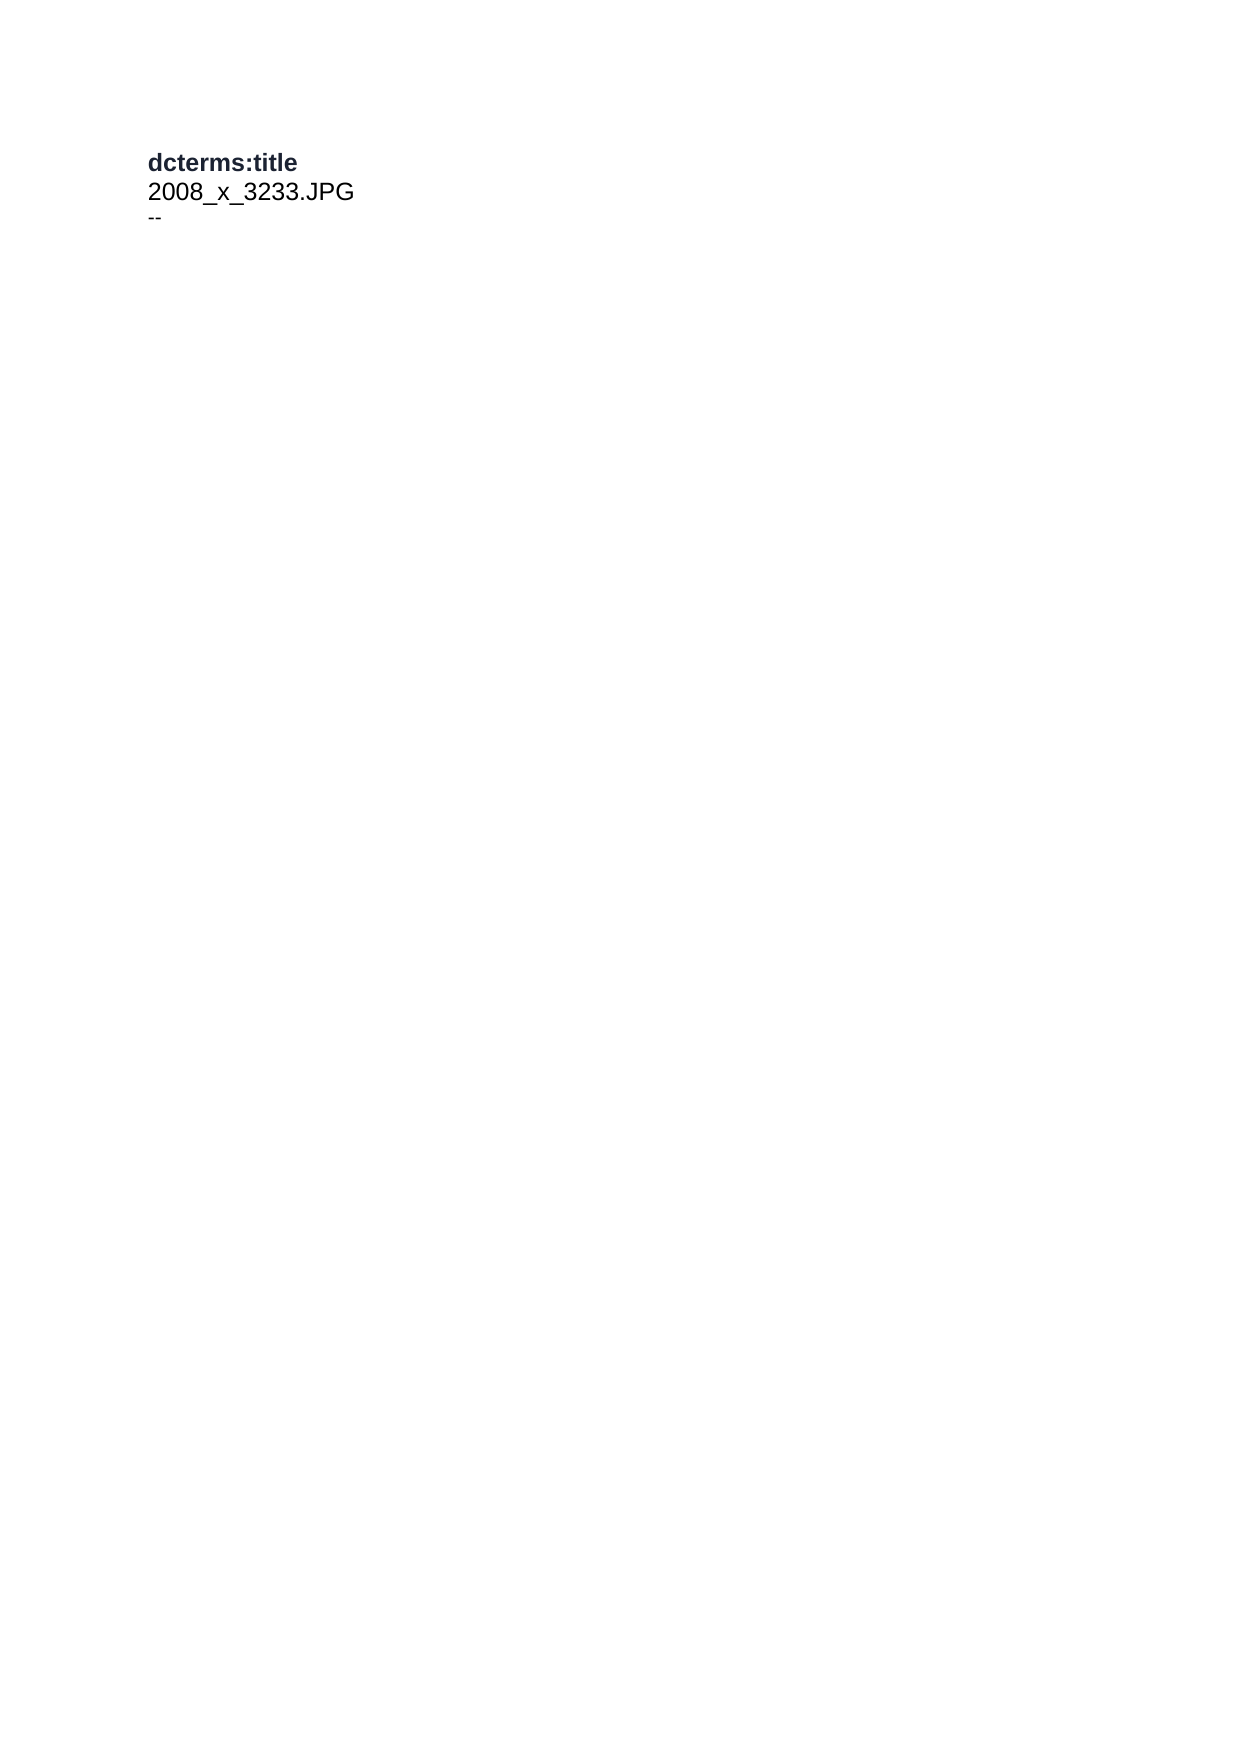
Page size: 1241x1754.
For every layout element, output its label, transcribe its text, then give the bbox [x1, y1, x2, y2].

text 2008_x_3233.JPG [148, 176, 1092, 205]
text -- [148, 205, 1092, 229]
text dcterms:title [148, 148, 1092, 176]
